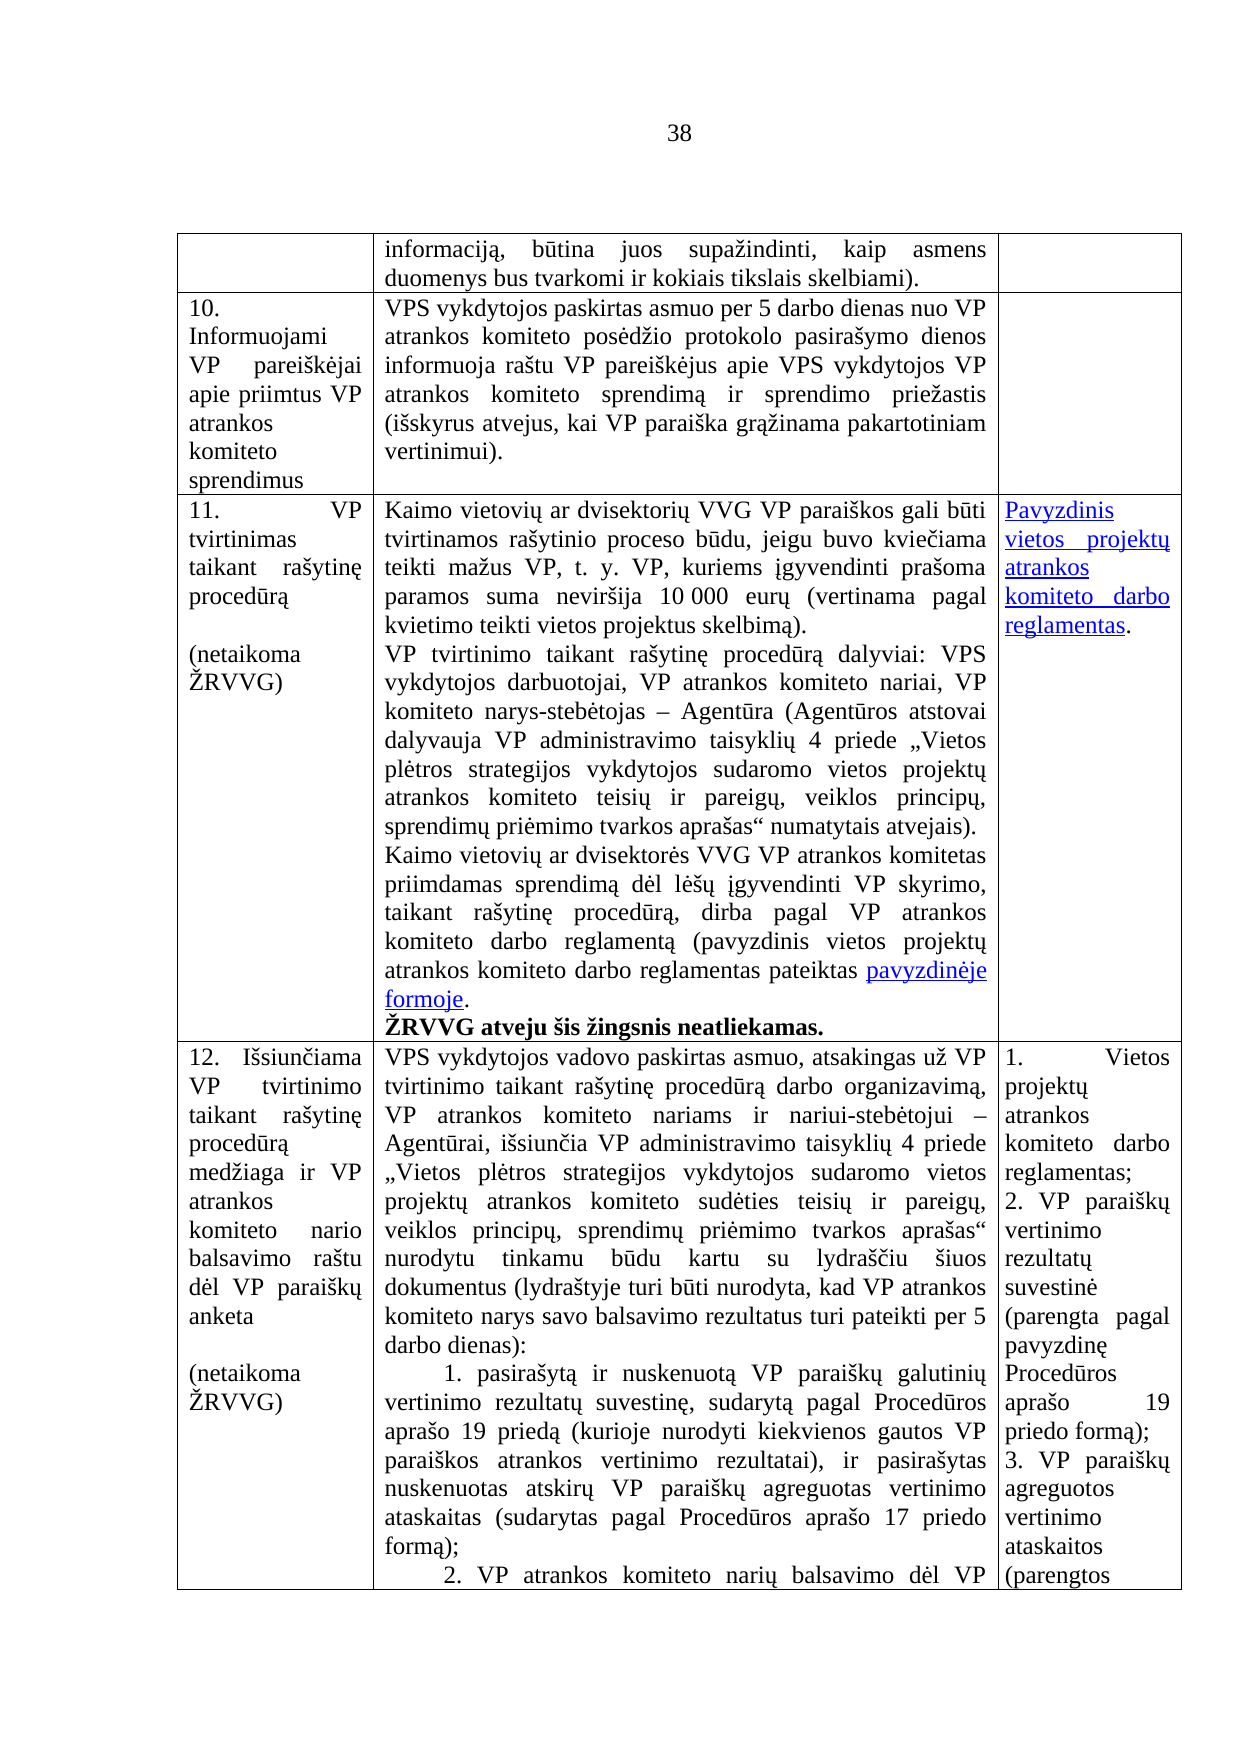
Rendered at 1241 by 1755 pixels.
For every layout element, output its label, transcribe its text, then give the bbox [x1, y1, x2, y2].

table_cell informaciją, būtina juos supažindinti, kaip asmens duomenys bus tvarkomi ir kokiais tikslais skelbiami). [374, 234, 998, 292]
table_cell [999, 293, 1181, 494]
table_cell 12. Išsiunčiama VP tvirtinimo taikant rašytinę procedūrą medžiaga ir VP atrankos komiteto nario balsavimo raštu dėl VP paraiškų anketa (netaikoma ŽRVVG) [178, 1042, 373, 1588]
table_cell [178, 234, 373, 292]
table_cell VPS vykdytojos vadovo paskirtas asmuo, atsakingas už VP tvirtinimo taikant rašytinę procedūrą darbo organizavimą, VP atrankos komiteto nariams ir nariui-stebėtojui – Agentūrai, išsiunčia VP administravimo taisyklių 4 priede „Vietos plėtros strategijos vykdytojos sudaromo vietos projektų atrankos komiteto sudėties teisių ir pareigų, veiklos principų, sprendimų priėmimo tvarkos aprašas“ nurodytu tinkamu būdu kartu su lydraščiu šiuos dokumentus (lydraštyje turi būti nurodyta, kad VP atrankos komiteto narys savo balsavimo rezultatus turi pateikti per 5 darbo dienas): 1. pasirašytą ir nuskenuotą VP paraiškų galutinių vertinimo rezultatų suvestinę, sudarytą pagal Procedūros aprašo 19 priedą (kurioje nurodyti kiekvienos gautos VP paraiškos atrankos vertinimo rezultatai), ir pasirašytas nuskenuotas atskirų VP paraiškų agreguotas vertinimo ataskaitas (sudarytas pagal Procedūros aprašo 17 priedo formą); 2. VP atrankos komiteto narių balsavimo dėl VP [374, 1042, 998, 1588]
table_cell VPS vykdytojos paskirtas asmuo per 5 darbo dienas nuo VP atrankos komiteto posėdžio protokolo pasirašymo dienos informuoja raštu VP pareiškėjus apie VPS vykdytojos VP atrankos komiteto sprendimą ir sprendimo priežastis (išskyrus atvejus, kai VP paraiška grąžinama pakartotiniam vertinimui). [374, 293, 998, 494]
table_cell 1. Vietos projektų atrankos komiteto darbo reglamentas; 2. VP paraiškų vertinimo rezultatų suvestinė (parengta pagal pavyzdinę Procedūros aprašo 19 priedo formą); 3. VP paraiškų agreguotos vertinimo ataskaitos (parengtos [999, 1042, 1181, 1588]
table_cell Pavyzdinis vietos projektų atrankos komiteto darbo reglamentas. [999, 495, 1181, 1041]
table_cell 10. Informuojami VP pareiškėjai apie priimtus VP atrankos komiteto sprendimus [178, 293, 373, 494]
table_cell 11. VP tvirtinimas taikant rašytinę procedūrą (netaikoma ŽRVVG) [178, 495, 373, 1041]
table_cell [999, 234, 1181, 292]
table_cell Kaimo vietovių ar dvisektorių VVG VP paraiškos gali būti tvirtinamos rašytinio proceso būdu, jeigu buvo kviečiama teikti mažus VP, t. y. VP, kuriems įgyvendinti prašoma paramos suma neviršija 10 000 eurų (vertinama pagal kvietimo teikti vietos projektus skelbimą). VP tvirtinimo taikant rašytinę procedūrą dalyviai: VPS vykdytojos darbuotojai, VP atrankos komiteto nariai, VP komiteto narys-stebėtojas – Agentūra (Agentūros atstovai dalyvauja VP administravimo taisyklių 4 priede „Vietos plėtros strategijos vykdytojos sudaromo vietos projektų atrankos komiteto teisių ir pareigų, veiklos principų, sprendimų priėmimo tvarkos aprašas“ numatytais atvejais). Kaimo vietovių ar dvisektorės VVG VP atrankos komitetas priimdamas sprendimą dėl lėšų įgyvendinti VP skyrimo, taikant rašytinę procedūrą, dirba pagal VP atrankos komiteto darbo reglamentą (pavyzdinis vietos projektų atrankos komiteto darbo reglamentas pateiktas pavyzdinėje formoje. ŽRVVG atveju šis žingsnis neatliekamas. [374, 495, 998, 1041]
